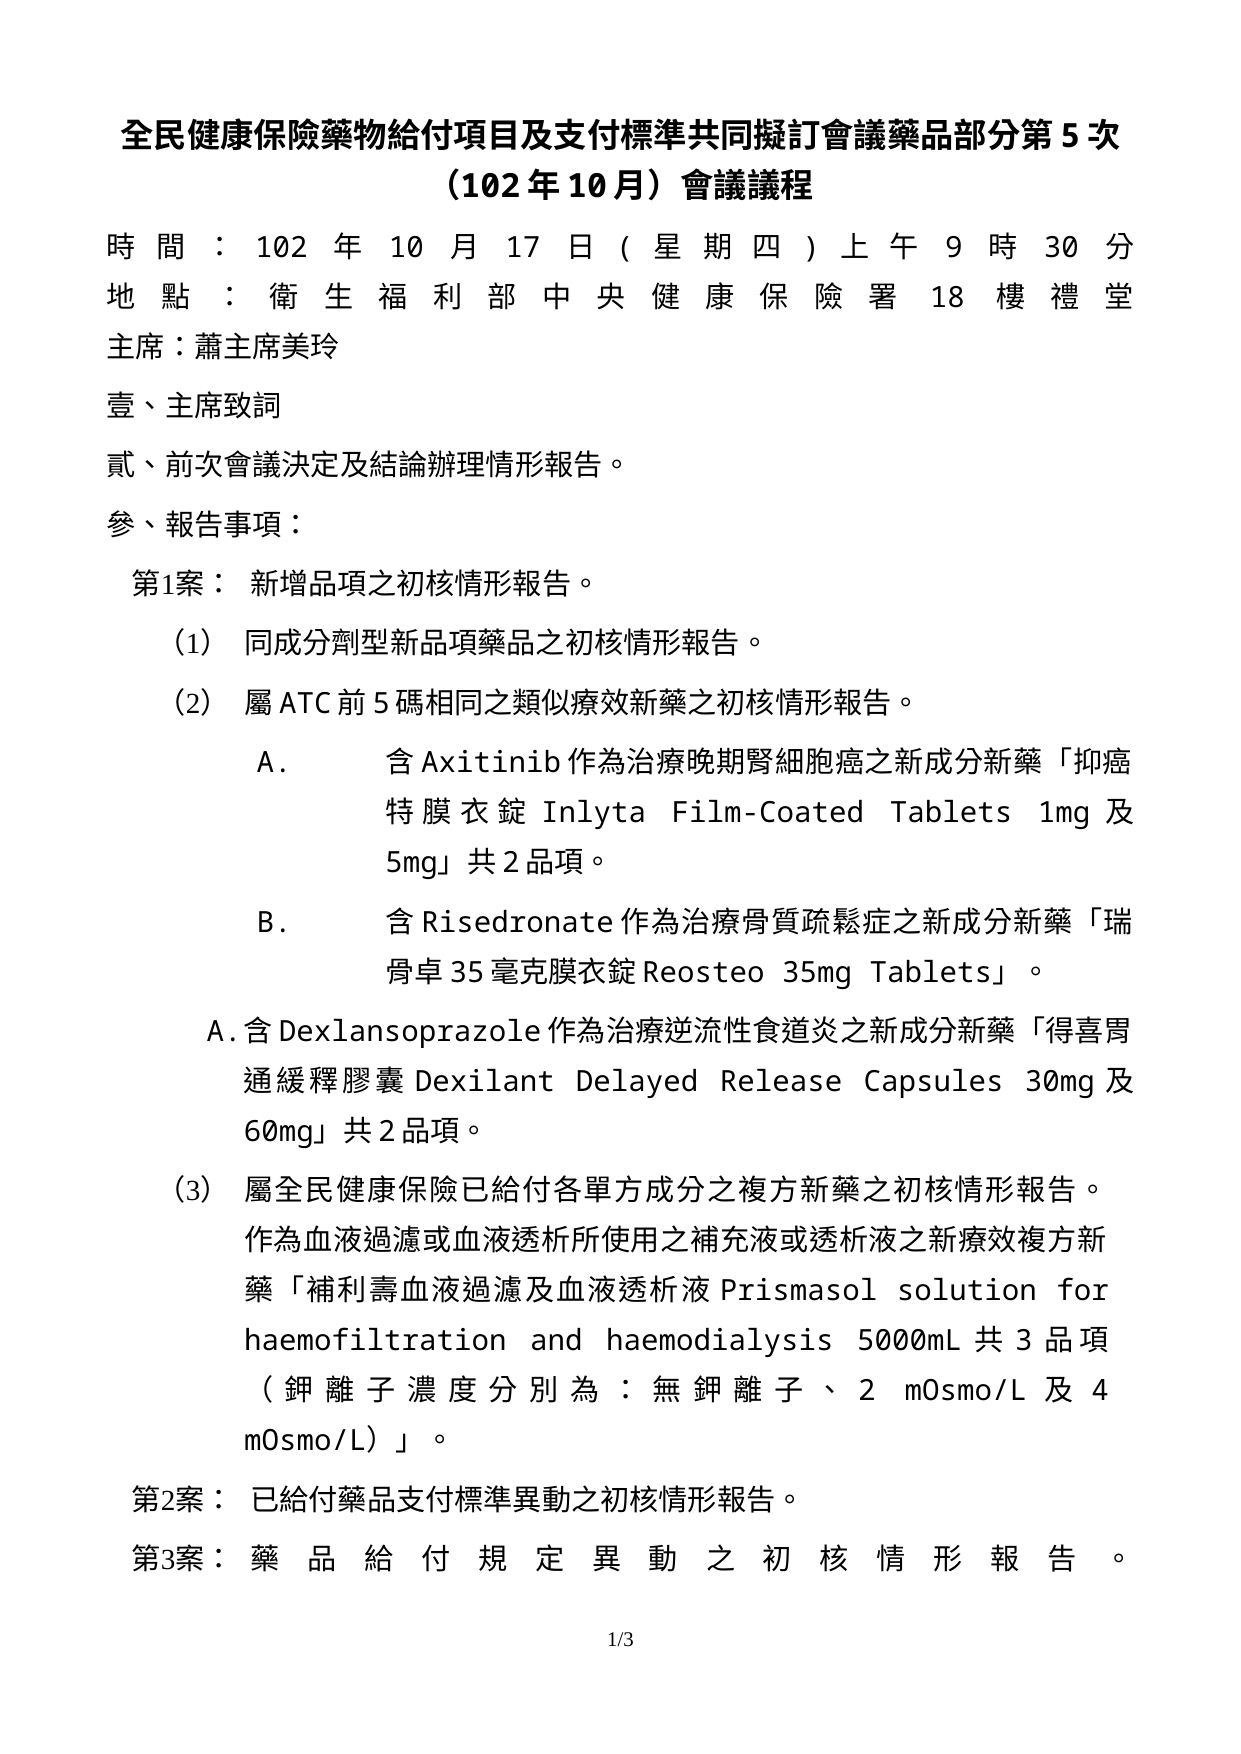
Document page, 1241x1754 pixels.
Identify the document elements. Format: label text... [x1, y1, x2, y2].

subtitle 前次會議決定及結論辦理情形報告。 [106, 436, 1134, 486]
text 時間：102年10月17日(星期四)上午9時30分 地點：衛生福利部中央健康保險署18樓禮堂 主席：蕭主席美玲 [106, 217, 1134, 367]
text 全民健康保險藥物給付項目及支付標準共同擬訂會議藥品部分第5次（102年10月）會議議程 [106, 108, 1134, 208]
subtitle 已給付藥品支付標準異動之初核情形報告。 [131, 1470, 1134, 1520]
subtitle 主席致詞 [106, 376, 1134, 426]
list 含Axitinib作為治療晚期腎細胞癌之新成分新藥「抑癌特膜衣錠Inlyta Film-Coated Tablets 1mg及5mg」共2品項。 [256, 733, 1134, 883]
subtitle 屬全民健康保險已給付各單方成分之複方新藥之初核情形報告。 作為血液過濾或血液透析所使用之補充液或透析液之新療效複方新藥「補利壽血液過濾及血液透析液Prismasol solution for haemofiltration and haemodialysis 5000mL共3品項（鉀離子濃度分別為：無鉀離子、2 mOsmo/L及4 mOsmo/L）」。 [156, 1161, 1109, 1461]
subtitle 同成分劑型新品項藥品之初核情形報告。 [156, 614, 1109, 664]
subtitle 含Dexlansoprazole作為治療逆流性食道炎之新成分新藥「得喜胃通緩釋膠囊Dexilant Delayed Release Capsules 30mg及60mg」共2品項。 [206, 1001, 1134, 1151]
subtitle 藥品給付規定異動之初核情形報告。 [131, 1529, 1134, 1579]
subtitle 新增品項之初核情形報告。 [131, 554, 1134, 604]
subtitle 屬ATC前5碼相同之類似療效新藥之初核情形報告。 [156, 673, 1109, 723]
list 含Risedronate作為治療骨質疏鬆症之新成分新藥「瑞骨卓35毫克膜衣錠Reosteo 35mg Tablets」。 [256, 892, 1134, 992]
subtitle 報告事項： [106, 495, 1134, 545]
